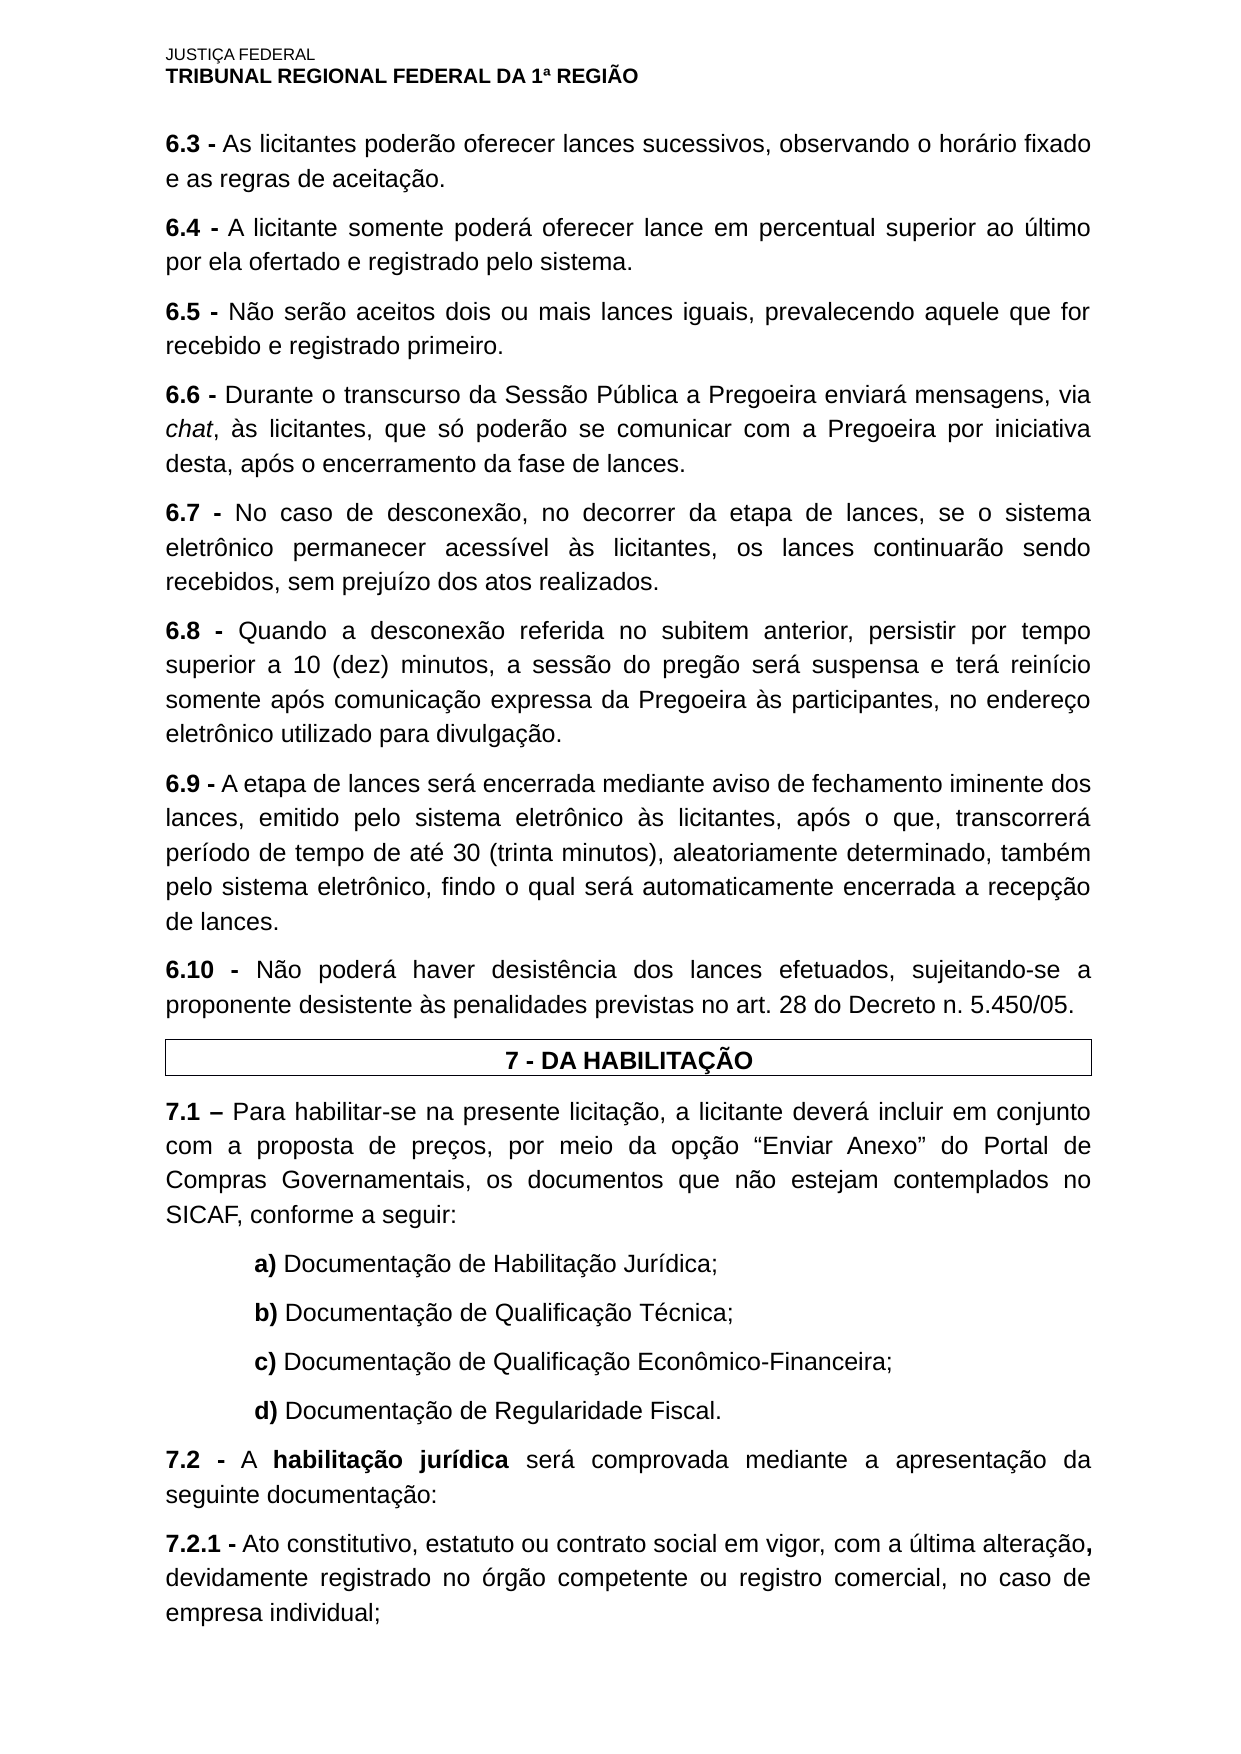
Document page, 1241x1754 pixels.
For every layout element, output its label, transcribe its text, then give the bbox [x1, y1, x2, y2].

text a) Documentação de Habilitação Jurídica; [165, 1249, 1092, 1278]
text d) Documentação de Regularidade Fiscal. [165, 1396, 1092, 1425]
text 6.6 - Durante o transcurso da Sessão Pública a Pregoeira enviará mensagens, via chat, às licitantes, que só poderão se comunicar com a Pregoeira por iniciativa desta, após o encerramento da fase de lances. [165, 380, 1092, 478]
text 7.2 - A habilitação jurídica será comprovada mediante a apresentação da seguinte documentação: [165, 1445, 1092, 1508]
text b) Documentação de Qualificação Técnica; [165, 1298, 1092, 1327]
text 6.4 - A licitante somente poderá oferecer lance em percentual superior ao último por ela ofertado e registrado pelo sistema. [165, 213, 1092, 276]
text 7 - DA HABILITAÇÃO [166, 1040, 1091, 1075]
text 6.8 - Quando a desconexão referida no subitem anterior, persistir por tempo superior a 10 (dez) minutos, a sessão do pregão será suspensa e terá reinício somente após comunicação expressa da Pregoeira às participantes, no endereço eletrônico utilizado para divulgação. [165, 616, 1092, 748]
text 6.9 - A etapa de lances será encerrada mediante aviso de fechamento iminente dos lances, emitido pelo sistema eletrônico às licitantes, após o que, transcorrerá período de tempo de até 30 (trinta minutos), aleatoriamente determinado, também pelo sistema eletrônico, findo o qual será automaticamente encerrada a recepção de lances. [165, 768, 1092, 935]
text c) Documentação de Qualificação Econômico-Financeira; [165, 1347, 1092, 1376]
text 6.7 - No caso de desconexão, no decorrer da etapa de lances, se o sistema eletrônico permanecer acessível às licitantes, os lances continuarão sendo recebidos, sem prejuízo dos atos realizados. [165, 498, 1092, 596]
text 6.5 - Não serão aceitos dois ou mais lances iguais, prevalecendo aquele que for recebido e registrado primeiro. [165, 296, 1092, 360]
text 6.10 - Não poderá haver desistência dos lances efetuados, sujeitando-se a proponente desistente às penalidades previstas no art. 28 do Decreto n. 5.450/05. [165, 956, 1092, 1019]
text 7.1 – Para habilitar-se na presente licitação, a licitante deverá incluir em conjunto com a proposta de preços, por meio da opção “Enviar Anexo” do Portal de Compras Governamentais, os documentos que não estejam contemplados no SICAF, conforme a seguir: [165, 1096, 1092, 1229]
text 6.3 - As licitantes poderão oferecer lances sucessivos, observando o horário fixado e as regras de aceitação. [165, 129, 1092, 193]
text 7.2.1 - Ato constitutivo, estatuto ou contrato social em vigor, com a última alteração, devidamente registrado no órgão competente ou registro comercial, no caso de empresa individual; [165, 1529, 1092, 1626]
